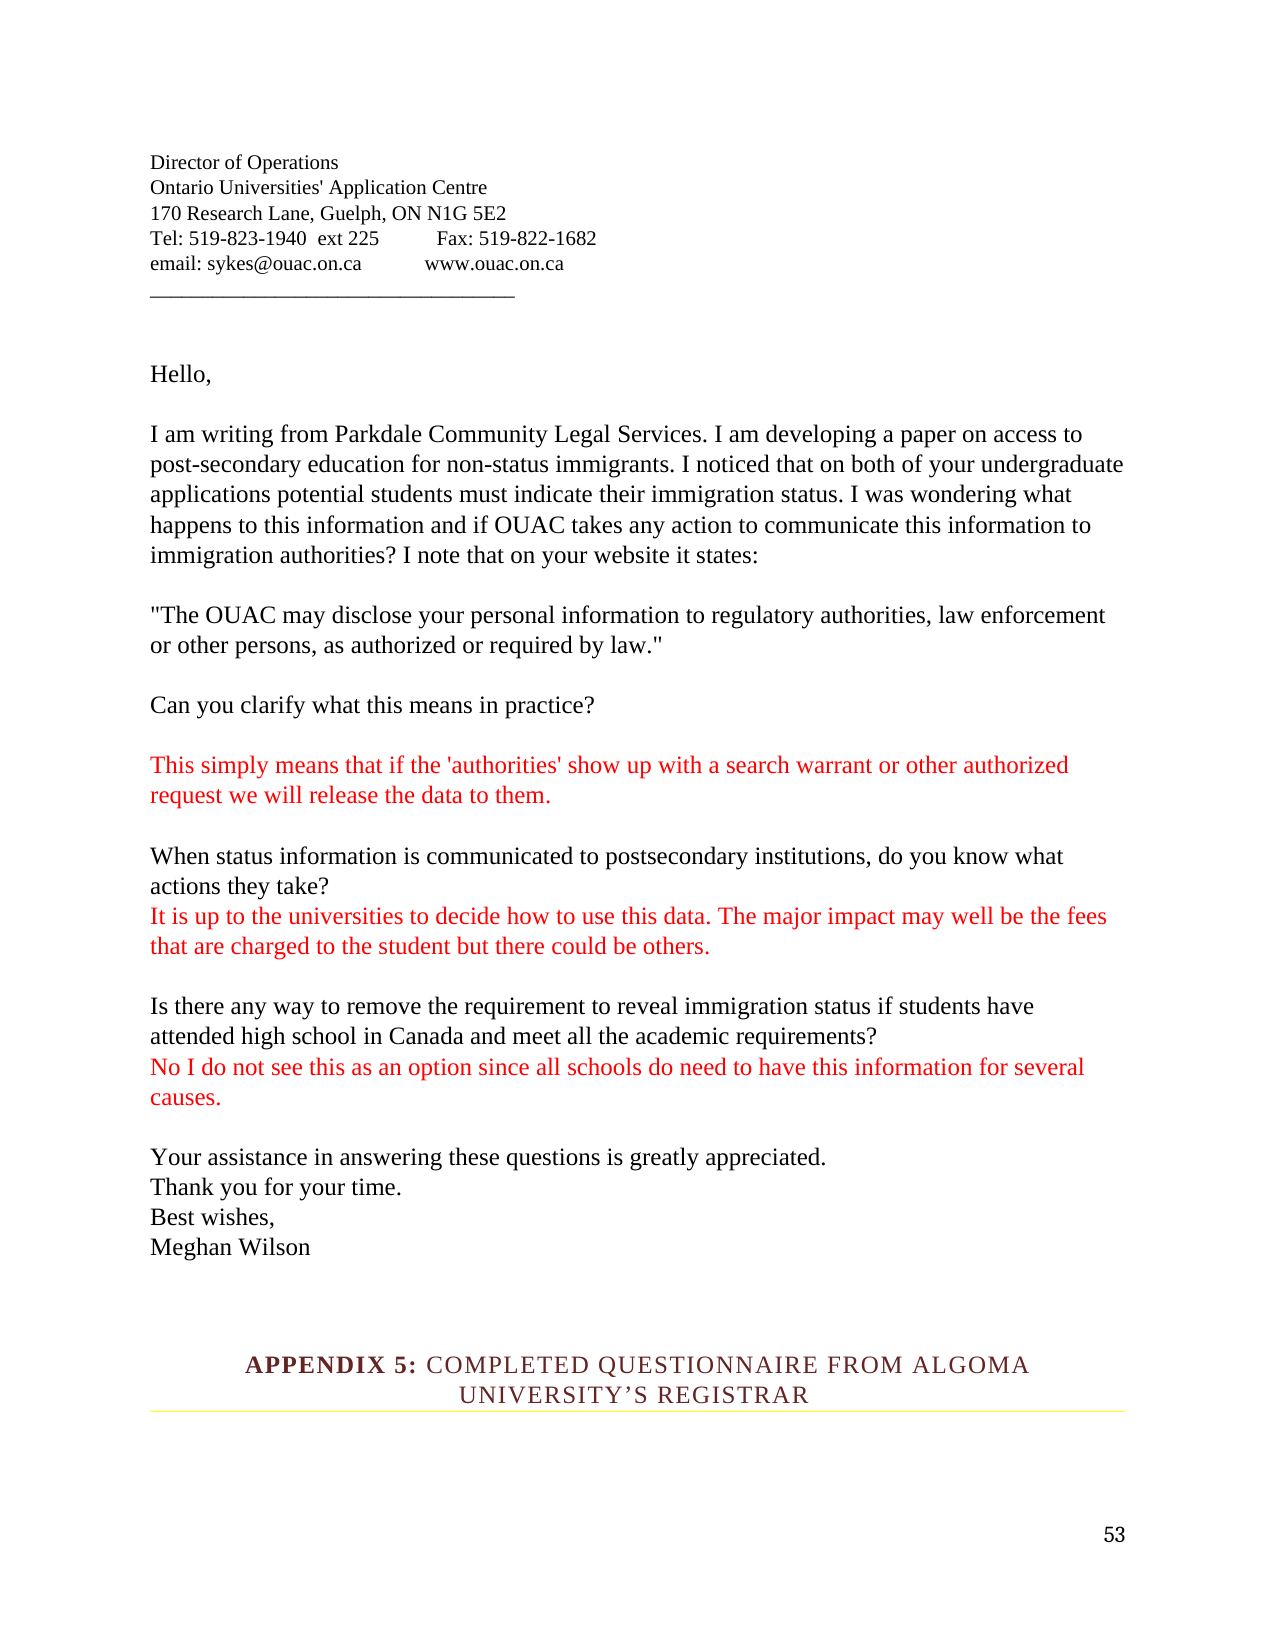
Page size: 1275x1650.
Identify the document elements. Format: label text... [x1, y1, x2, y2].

subtitle Appendix 5: Completed Questionnaire from Algoma University’s Registrar [150, 1350, 1125, 1411]
text Director of Operations Ontario Universities' Application Centre 170 Research Lane, Guelph, ON N1G 5E2 Tel: 519-823-1940 ext 225 Fax: 519-822-1682 email: sykes@ouac.on.ca www.ouac.on.ca ___________________________________ Hello, I am writing from Parkdale Community Legal Services. I am developing a paper on access to post-secondary education for non-status immigrants. I noticed that on both of your undergraduate applications potential students must indicate their immigration status. I was wondering what happens to this information and if OUAC takes any action to communicate this information to immigration authorities? I note that on your website it states: "The OUAC may disclose your personal information to regulatory authorities, law enforcement or other persons, as authorized or required by law." Can you clarify what this means in practice? This simply means that if the 'authorities' show up with a search warrant or other authorized request we will release the data to them. When status information is communicated to postsecondary institutions, do you know what actions they take? It is up to the universities to decide how to use this data. The major impact may well be the fees that are charged to the student but there could be others. Is there any way to remove the requirement to reveal immigration status if students have attended high school in Canada and meet all the academic requirements? No I do not see this as an option since all schools do need to have this information for several causes. Your assistance in answering these questions is greatly appreciated. Thank you for your time. Best wishes, Meghan Wilson [150, 150, 1125, 1261]
